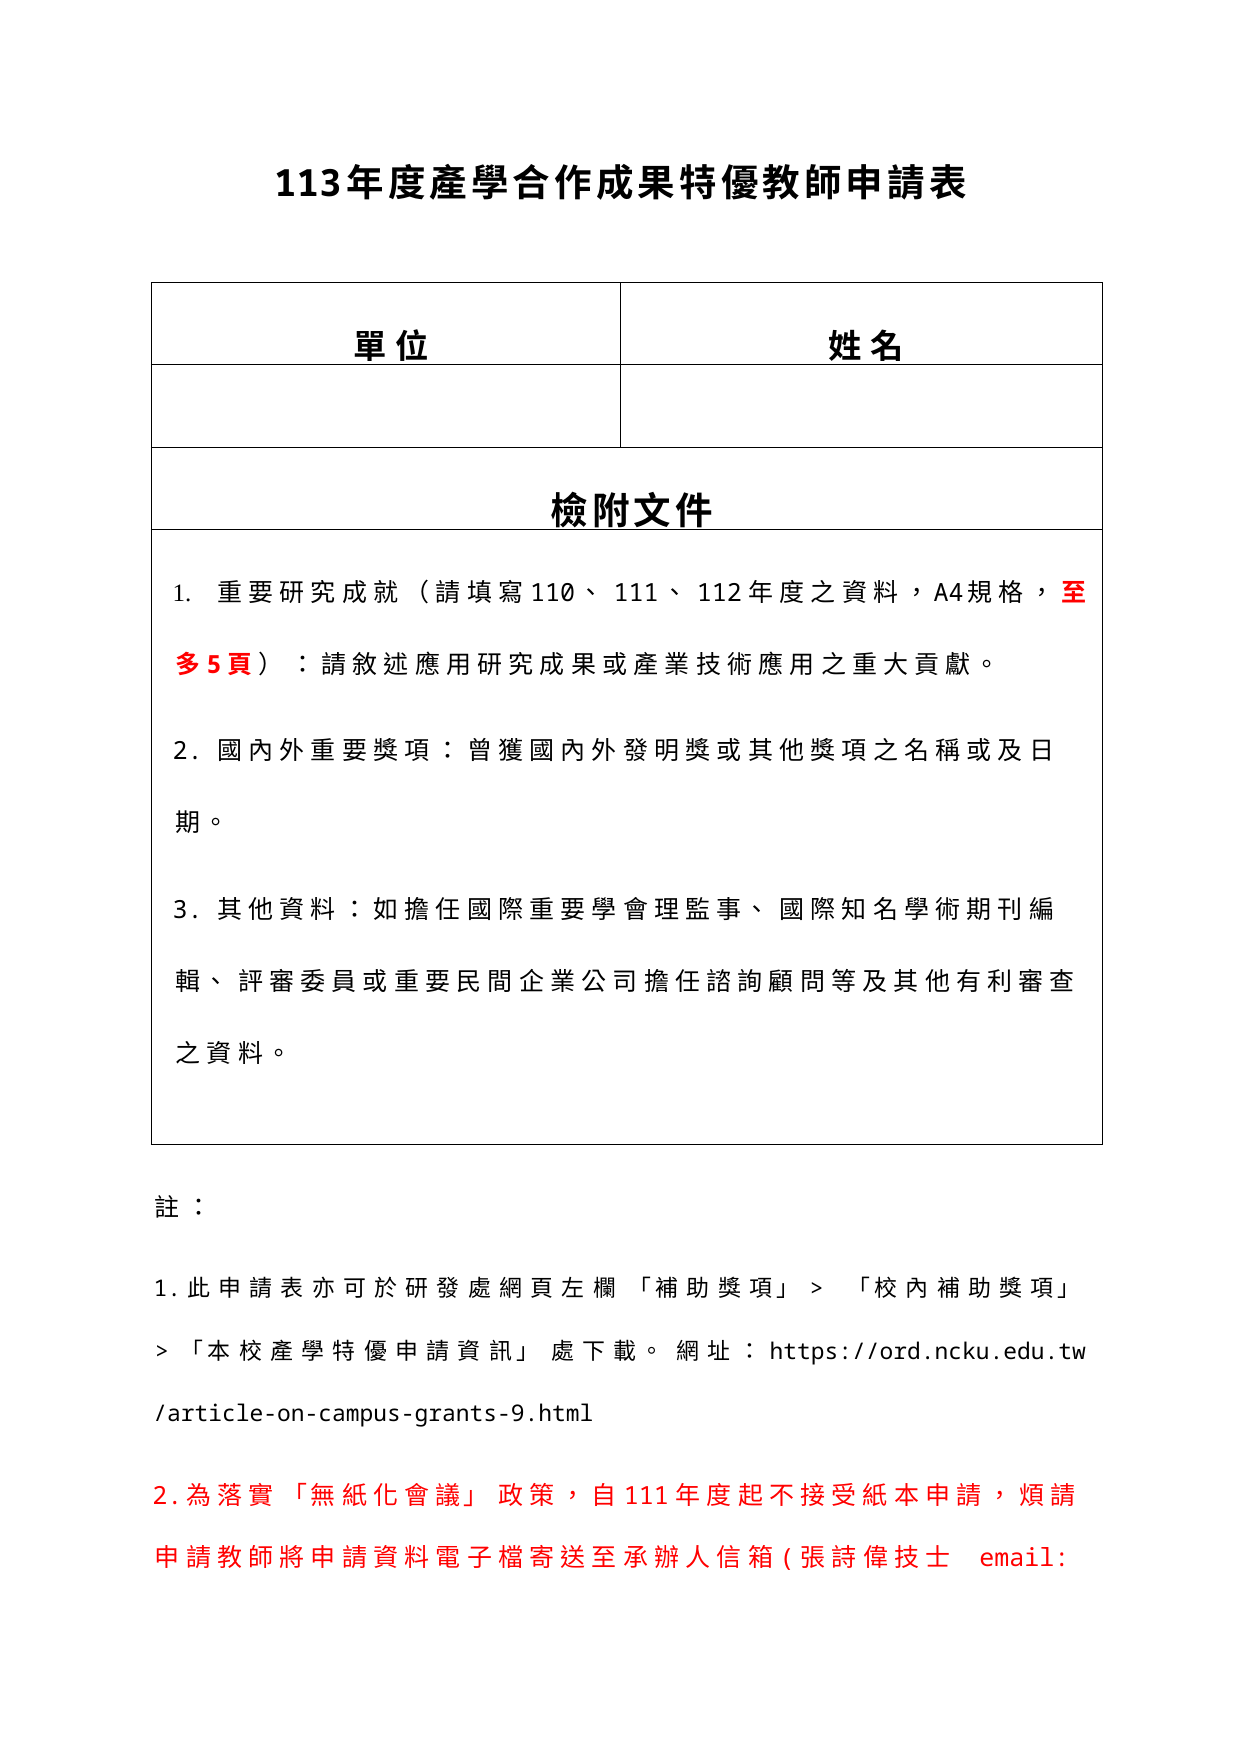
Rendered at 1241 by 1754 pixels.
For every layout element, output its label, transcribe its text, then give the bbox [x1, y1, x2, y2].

text 113年度產學合作成果特優教師申請表 [151, 138, 1089, 201]
table_cell [152, 365, 620, 447]
table_cell 重要研究成就（請填寫110、111、112年度之資料，A4規格，至多5頁）：請敘述應用研究成果或產業技術應用之重大貢獻。 國內外重要獎項：曾獲國內外發明獎或其他獎項之名稱或及日期。 其他資料：如擔任國際重要學會理監事、國際知名學術期刊編輯、評審委員或重要民間企業公司擔任諮詢顧問等及其他有利審查之資料。 [152, 530, 1102, 1144]
text 1.此申請表亦可於研發處網頁左欄「補助獎項」> 「校內補助獎項」 >「本校產學特優申請資訊」處下載。網址：https://ord.ncku.edu.tw/article-on-campus-grants-9.html [151, 1245, 1089, 1433]
table_cell 檢附文件 [152, 448, 1102, 529]
table_header 姓名 [621, 283, 1102, 364]
text 註： [151, 1164, 1089, 1227]
text 2.為落實「無紙化會議」政策，自111年度起不接受紙本申請，煩請申請教師將申請資料電子檔寄送至承辦人信箱(張詩偉技士 email: [151, 1452, 1089, 1577]
table_cell [621, 365, 1102, 447]
table_header 單位 [152, 283, 620, 364]
